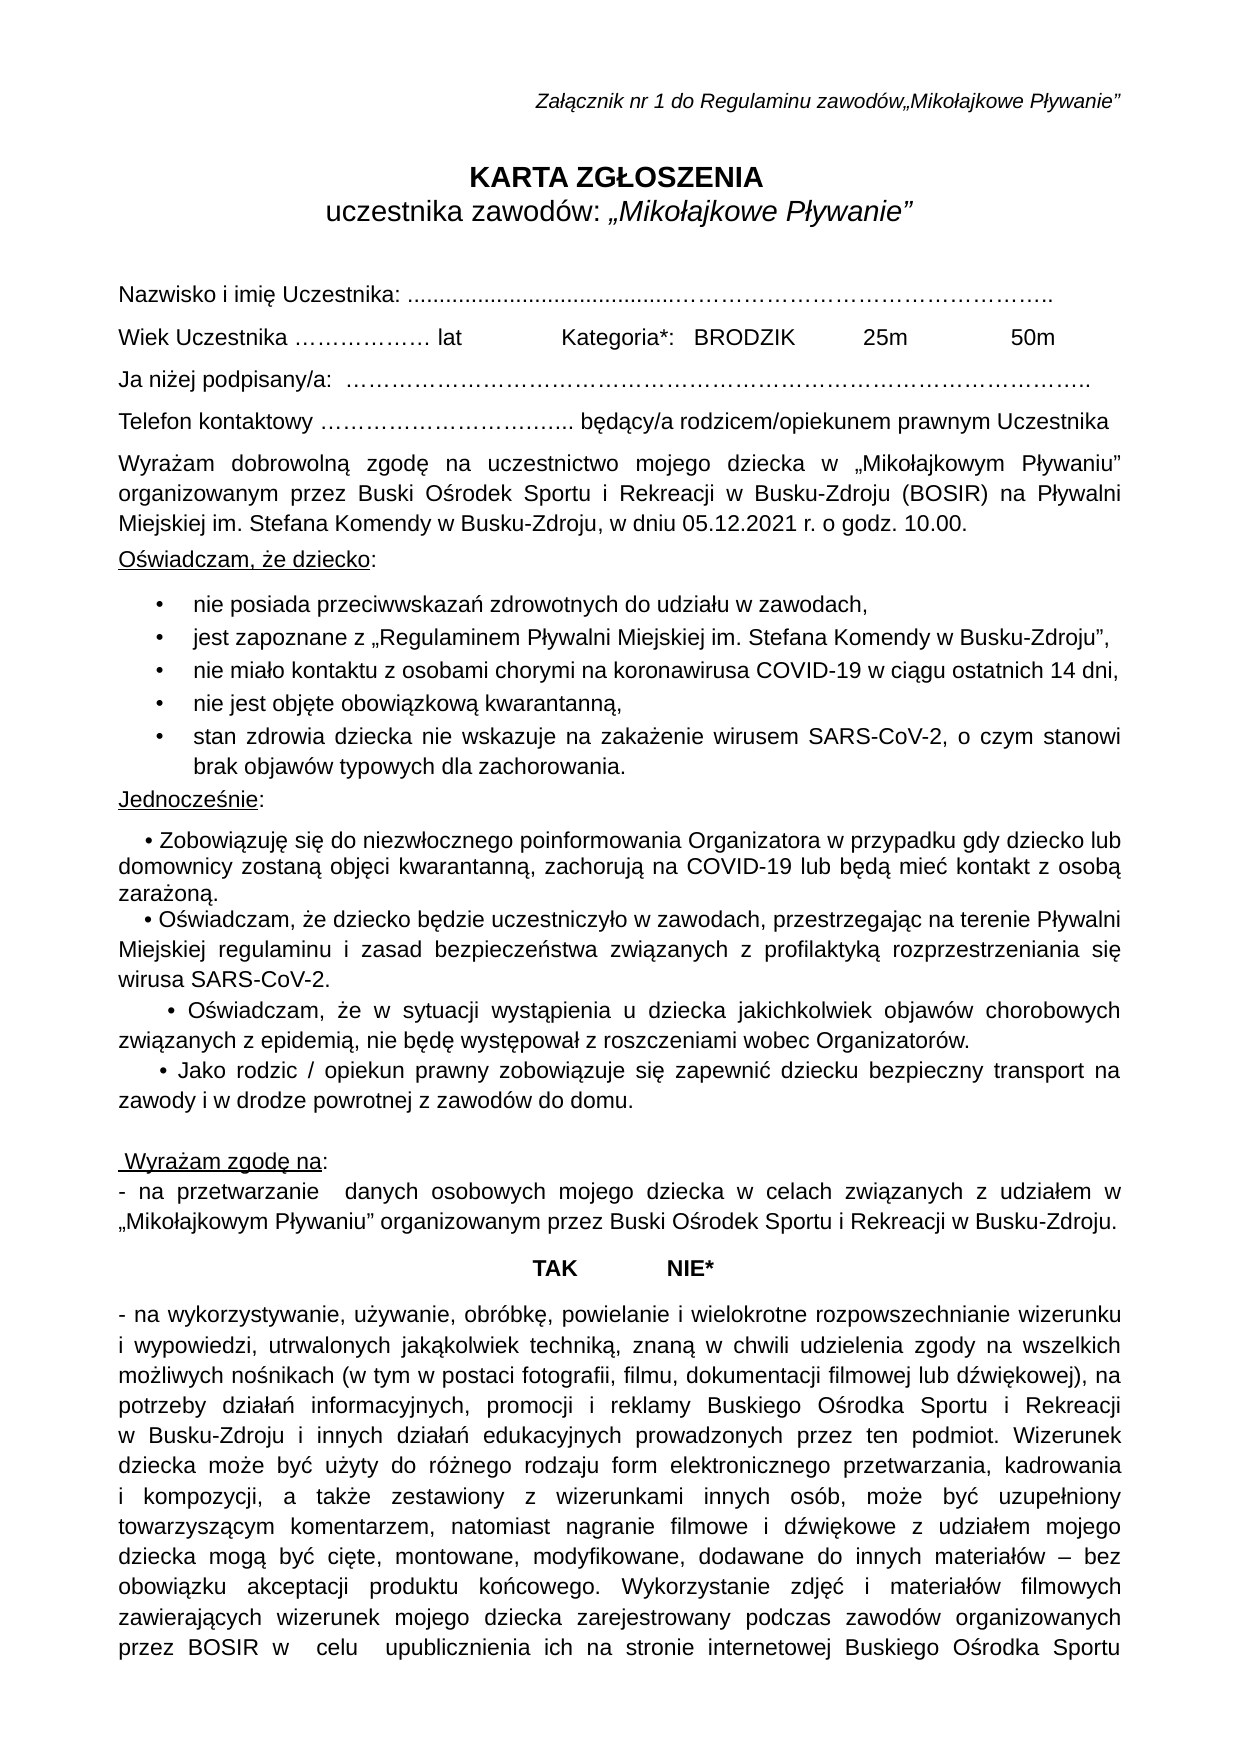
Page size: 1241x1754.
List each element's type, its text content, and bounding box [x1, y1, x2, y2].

list jest zapoznane z „Regulaminem Pływalni Miejskiej im. Stefana Komendy w Busku-Zdroju”, [156, 624, 1122, 650]
text Ja niżej podpisany/a: …………………………………………………………………………………….. [118, 366, 1122, 392]
text Jednocześnie: [118, 786, 1122, 812]
text KARTA ZGŁOSZENIA [118, 160, 1122, 194]
text • Oświadczam, że w sytuacji wystąpienia u dziecka jakichkolwiek objawów chorobowych związanych z epidemią, nie będę występował z roszczeniami wobec Organizatorów. [118, 997, 1122, 1053]
text Wiek Uczestnika ……………… lat Kategoria*: BRODZIK 25m 50m [118, 323, 1122, 350]
text - na wykorzystywanie, używanie, obróbkę, powielanie i wielokrotne rozpowszechnianie wizerunku i wypowiedzi, utrwalonych jakąkolwiek techniką, znaną w chwili udzielenia zgody na wszelkich możliwych nośnikach (w tym w postaci fotografii, filmu, dokumentacji filmowej lub dźwiękowej), na potrzeby działań informacyjnych, promocji i reklamy Buskiego Ośrodka Sportu i Rekreacji w Busku-Zdroju i innych działań edukacyjnych prowadzonych przez ten podmiot. Wizerunek dziecka może być użyty do różnego rodzaju form elektronicznego przetwarzania, kadrowania i kompozycji, a także zestawiony z wizerunkami innych osób, może być uzupełniony towarzyszącym komentarzem, natomiast nagranie filmowe i dźwiękowe z udziałem mojego dziecka mogą być cięte, montowane, modyfikowane, dodawane do innych materiałów – bez obowiązku akceptacji produktu końcowego. Wykorzystanie zdjęć i materiałów filmowych zawierających wizerunek mojego dziecka zarejestrowany podczas zawodów organizowanych przez BOSIR w celu upublicznienia ich na stronie internetowej Buskiego Ośrodka Sportu [118, 1301, 1122, 1660]
text • Zobowiązuję się do niezwłocznego poinformowania Organizatora w przypadku gdy dziecko lub domownicy zostaną objęci kwarantanną, zachorują na COVID-19 lub będą mieć kontakt z osobą zarażoną. [118, 827, 1122, 906]
text • Oświadczam, że dziecko będzie uczestniczyło w zawodach, przestrzegając na terenie Pływalni Miejskiej regulaminu i zasad bezpieczeństwa związanych z profilaktyką rozprzestrzeniania się wirusa SARS-CoV-2. [118, 906, 1122, 993]
text Telefon kontaktowy ……………………….…... będący/a rodzicem/opiekunem prawnym Uczestnika [118, 408, 1122, 434]
list nie posiada przeciwwskazań zdrowotnych do udziału w zawodach, [156, 591, 1122, 617]
text TAK NIE* [118, 1255, 1122, 1281]
text Wyrażam zgodę na: [118, 1148, 1122, 1174]
list stan zdrowia dziecka nie wskazuje na zakażenie wirusem SARS-CoV-2, o czym stanowi brak objawów typowych dla zachorowania. [156, 723, 1122, 779]
text Załącznik nr 1 do Regulaminu zawodów„Mikołajkowe Pływanie” [118, 88, 1122, 112]
text Oświadczam, że dziecko: [118, 546, 1122, 573]
text uczestnika zawodów: „Mikołajkowe Pływanie” [118, 194, 1122, 227]
text - na przetwarzanie danych osobowych mojego dziecka w celach związanych z udziałem w „Mikołajkowym Pływaniu” organizowanym przez Buski Ośrodek Sportu i Rekreacji w Busku-Zdroju. [118, 1178, 1122, 1234]
text • Jako rodzic / opiekun prawny zobowiązuje się zapewnić dziecku bezpieczny transport na zawody i w drodze powrotnej z zawodów do domu. [118, 1057, 1122, 1113]
text Nazwisko i imię Uczestnika: ..........................................………………………………………….. [118, 281, 1122, 308]
text Wyrażam dobrowolną zgodę na uczestnictwo mojego dziecka w „Mikołajkowym Pływaniu” organizowanym przez Buski Ośrodek Sportu i Rekreacji w Busku-Zdroju (BOSIR) na Pływalni Miejskiej im. Stefana Komendy w Busku-Zdroju, w dniu 05.12.2021 r. o godz. 10.00. [118, 450, 1122, 537]
list nie miało kontaktu z osobami chorymi na koronawirusa COVID-19 w ciągu ostatnich 14 dni, [156, 657, 1122, 683]
list nie jest objęte obowiązkową kwarantanną, [156, 690, 1122, 716]
